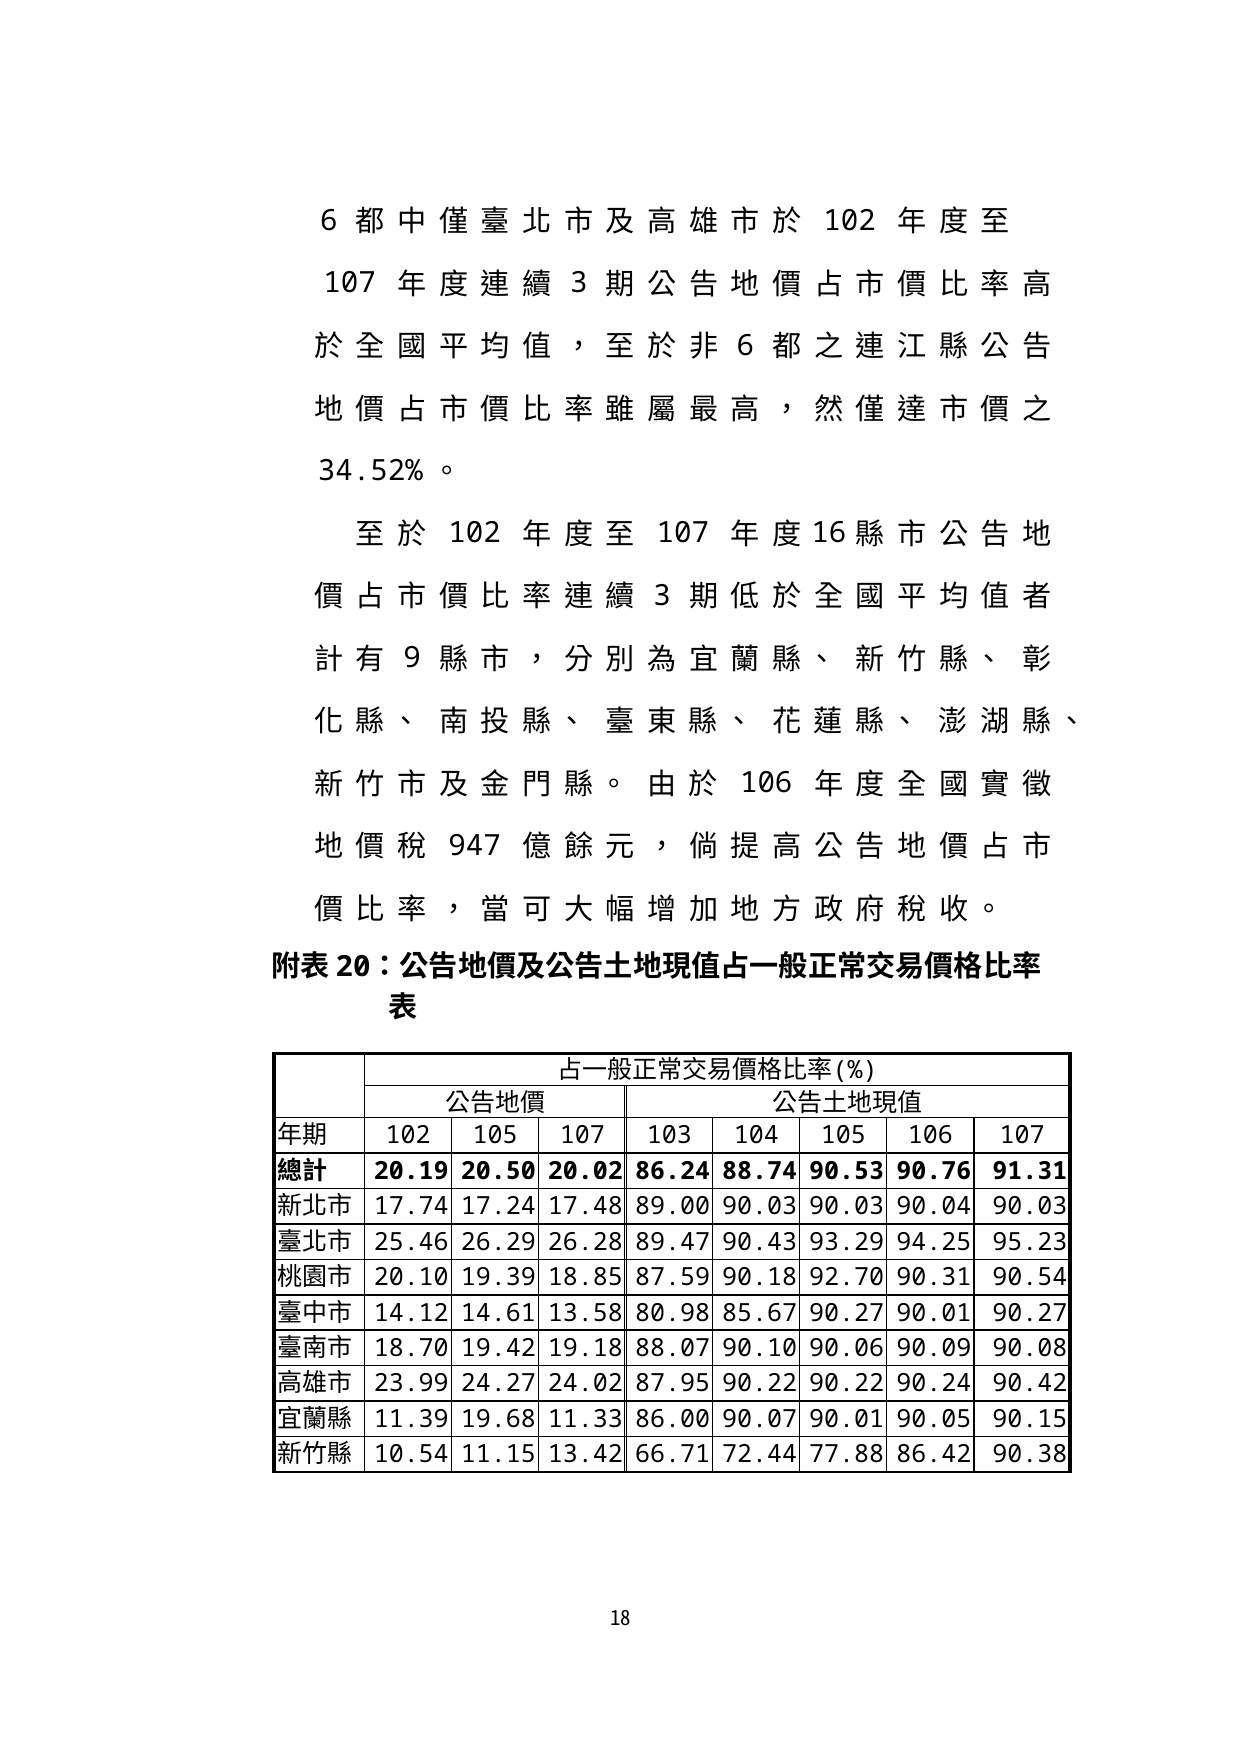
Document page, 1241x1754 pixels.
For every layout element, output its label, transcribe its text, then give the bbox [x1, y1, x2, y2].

table_cell 14.12 [365, 1296, 451, 1329]
table_cell 10.54 [365, 1437, 451, 1471]
table_cell 26.29 [452, 1225, 538, 1258]
table_cell 90.22 [800, 1366, 886, 1400]
table_cell 86.00 [627, 1402, 712, 1436]
table_cell 87.59 [627, 1260, 712, 1294]
table_cell 88.74 [713, 1154, 799, 1188]
table_cell 19.39 [452, 1260, 538, 1294]
table_cell 80.98 [627, 1296, 712, 1329]
table_cell 107 [975, 1118, 1068, 1152]
table_cell 11.33 [539, 1402, 624, 1436]
table_cell 臺中市 [276, 1296, 364, 1329]
table_cell 94.25 [887, 1225, 973, 1258]
text 6都中僅臺北市及高雄市於102年度至107年度連續3期公告地價占市價比率高於全國平均值，至於非6都之連江縣公告地價占市價比率雖屬最高，然僅達市價之34.52%。 [271, 177, 1058, 490]
table_cell 11.39 [365, 1402, 451, 1436]
table_cell 89.47 [627, 1225, 712, 1258]
table_cell 13.58 [539, 1296, 624, 1329]
table_cell 95.23 [975, 1225, 1068, 1258]
table_cell 高雄市 [276, 1366, 364, 1400]
table_cell 公告地價 [365, 1086, 624, 1117]
table_cell 104 [713, 1118, 799, 1152]
table_cell 13.42 [539, 1437, 624, 1471]
table_cell 90.15 [975, 1402, 1068, 1436]
table_cell 93.29 [800, 1225, 886, 1258]
table_cell 89.00 [627, 1189, 712, 1223]
table_cell 66.71 [627, 1437, 712, 1471]
table_cell 90.76 [887, 1154, 973, 1188]
table_cell 17.24 [452, 1189, 538, 1223]
table_cell 宜蘭縣 [276, 1402, 364, 1436]
table_cell 90.27 [800, 1296, 886, 1329]
table_cell 90.24 [887, 1366, 973, 1400]
table_cell 90.53 [800, 1154, 886, 1188]
table_cell 90.10 [713, 1331, 799, 1365]
table_cell 25.46 [365, 1225, 451, 1258]
table_cell 90.05 [887, 1402, 973, 1436]
table_cell 87.95 [627, 1366, 712, 1400]
table_cell 桃園市 [276, 1260, 364, 1294]
table_cell 102 [365, 1118, 451, 1152]
table_cell 106 [887, 1118, 973, 1152]
table_cell 20.10 [365, 1260, 451, 1294]
table_cell 90.08 [975, 1331, 1068, 1365]
text 附表20：公告地價及公告土地現值占一般正常交易價格比率表 [271, 943, 1058, 1026]
table_cell 20.50 [452, 1154, 538, 1188]
table_cell 90.04 [887, 1189, 973, 1223]
table_cell 90.03 [975, 1189, 1068, 1223]
table_cell 88.07 [627, 1331, 712, 1365]
table_cell 90.31 [887, 1260, 973, 1294]
table_cell 總計 [276, 1154, 364, 1188]
table_cell 14.61 [452, 1296, 538, 1329]
table_cell 77.88 [800, 1437, 886, 1471]
table_cell 90.09 [887, 1331, 973, 1365]
table_cell 24.27 [452, 1366, 538, 1400]
table_cell 臺南市 [276, 1331, 364, 1365]
text 至於102年度至107年度16縣市公告地價占市價比率連續3期低於全國平均值者計有9縣市，分別為宜蘭縣、新竹縣、彰化縣、南投縣、臺東縣、花蓮縣、澎湖縣、新竹市及金門縣。由於106年度全國實徵地價稅947億餘元，倘提高公告地價占市價比率，當可大幅增加地方政府稅收。 [271, 490, 1058, 927]
table_cell 90.03 [800, 1189, 886, 1223]
table_cell 90.01 [800, 1402, 886, 1436]
table_cell 90.27 [975, 1296, 1068, 1329]
table_cell 105 [452, 1118, 538, 1152]
table_cell 86.24 [627, 1154, 712, 1188]
table_cell 24.02 [539, 1366, 624, 1400]
table_cell 91.31 [975, 1154, 1068, 1188]
table_cell 20.02 [539, 1154, 624, 1188]
table_cell 23.99 [365, 1366, 451, 1400]
table_cell 92.70 [800, 1260, 886, 1294]
table_cell 90.43 [713, 1225, 799, 1258]
table_cell 20.19 [365, 1154, 451, 1188]
table_cell 19.42 [452, 1331, 538, 1365]
table_cell 年期 [276, 1118, 364, 1152]
table_cell 11.15 [452, 1437, 538, 1471]
table_cell 90.03 [713, 1189, 799, 1223]
table_cell 90.42 [975, 1366, 1068, 1400]
table_cell 90.07 [713, 1402, 799, 1436]
table_cell 19.68 [452, 1402, 538, 1436]
table_cell 17.48 [539, 1189, 624, 1223]
table_cell 86.42 [887, 1437, 973, 1471]
table_cell 90.06 [800, 1331, 886, 1365]
table_cell 85.67 [713, 1296, 799, 1329]
table_cell 90.18 [713, 1260, 799, 1294]
table_cell 107 [539, 1118, 624, 1152]
table_cell 105 [800, 1118, 886, 1152]
table_cell 18.85 [539, 1260, 624, 1294]
table_cell 19.18 [539, 1331, 624, 1365]
table_cell 103 [627, 1118, 712, 1152]
table_header [276, 1055, 364, 1117]
table_cell 90.22 [713, 1366, 799, 1400]
table_cell 72.44 [713, 1437, 799, 1471]
table_cell 17.74 [365, 1189, 451, 1223]
table_cell 90.01 [887, 1296, 973, 1329]
table_header 占一般正常交易價格比率(%) [365, 1055, 1068, 1084]
table_cell 90.38 [975, 1437, 1068, 1471]
table_cell 90.54 [975, 1260, 1068, 1294]
table_cell 臺北市 [276, 1225, 364, 1258]
table_cell 新竹縣 [276, 1437, 364, 1471]
table_cell 新北市 [276, 1189, 364, 1223]
table_cell 18.70 [365, 1331, 451, 1365]
table_cell 公告土地現值 [627, 1086, 1068, 1117]
table_cell 26.28 [539, 1225, 624, 1258]
